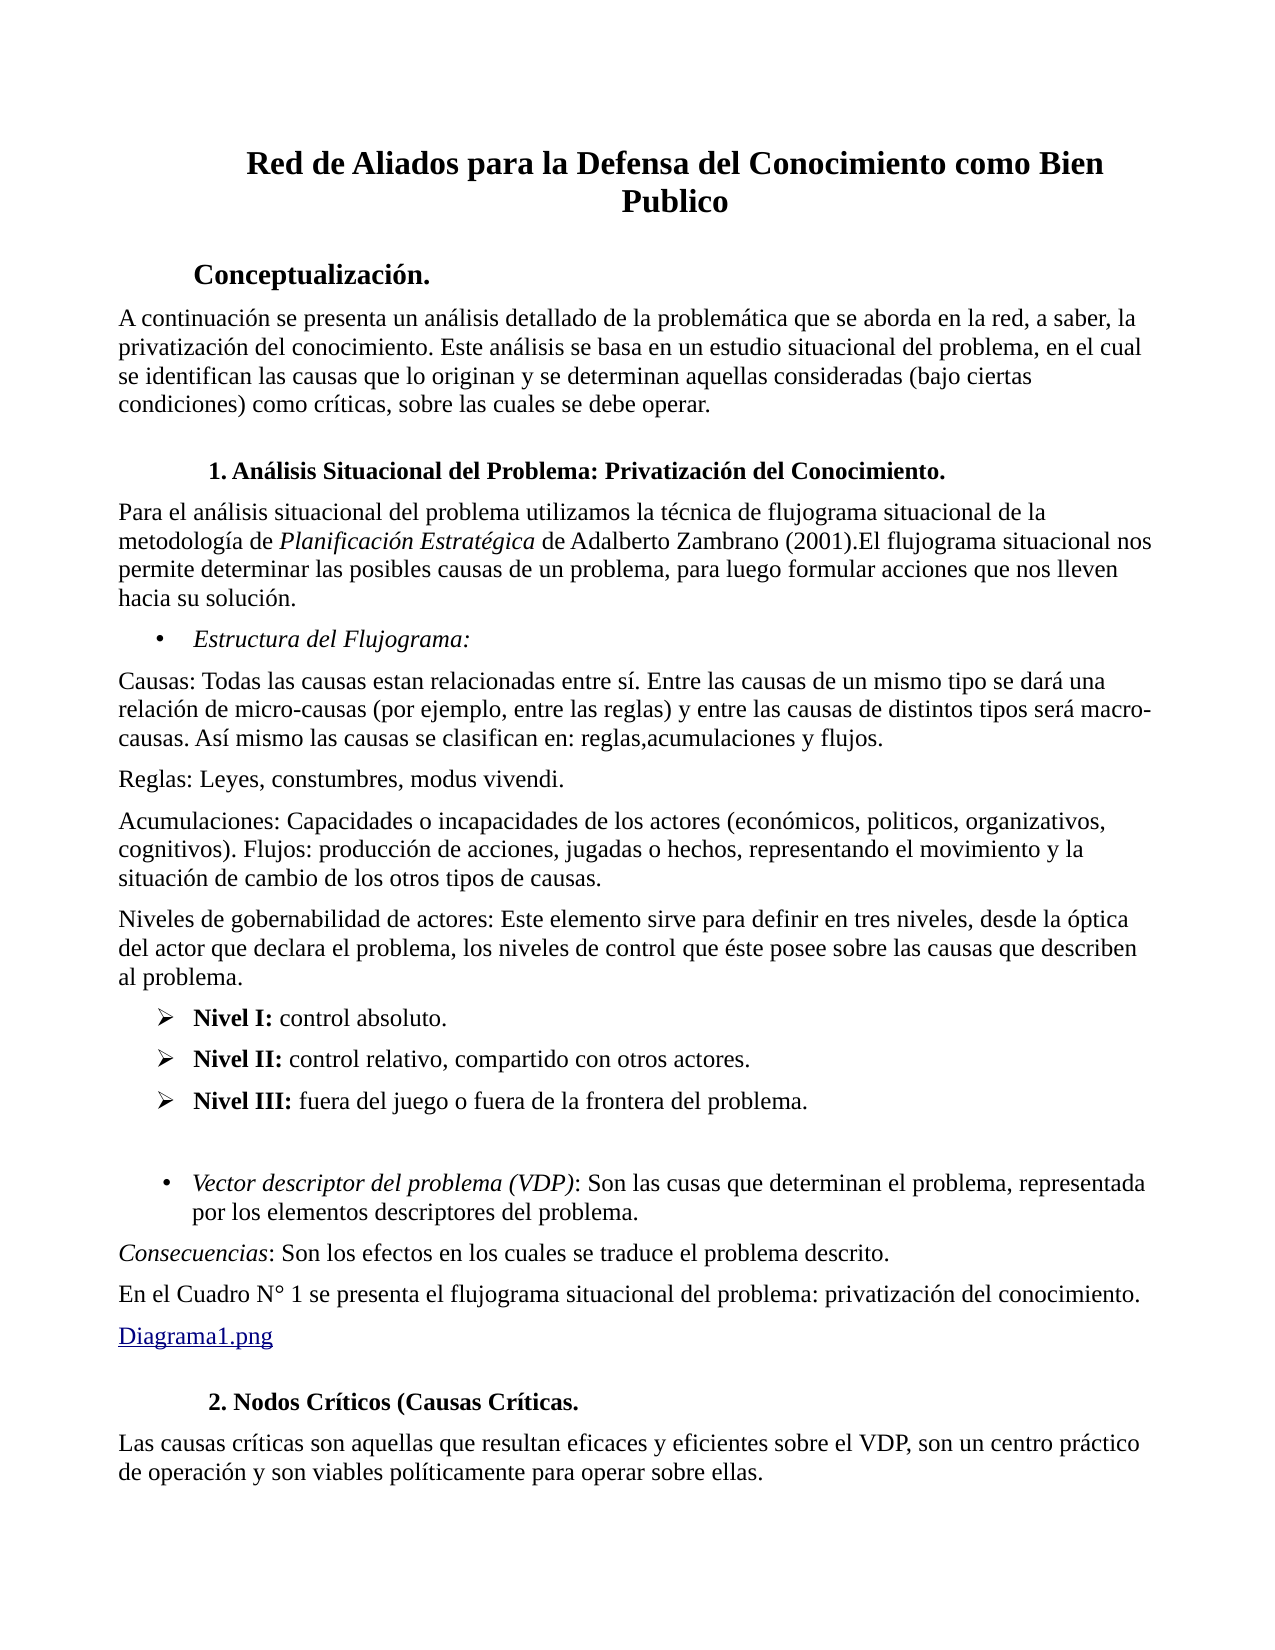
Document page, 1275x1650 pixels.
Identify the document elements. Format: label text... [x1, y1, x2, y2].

list Nivel I: control absoluto. [156, 1003, 1157, 1032]
text En el Cuadro N° 1 se presenta el flujograma situacional del problema: privatización del conocimiento. [118, 1279, 1157, 1308]
text Diagrama1.png [118, 1321, 1157, 1349]
list Nivel III: fuera del juego o fuera de la frontera del problema. [156, 1086, 1157, 1114]
text Acumulaciones: Capacidades o incapacidades de los actores (económicos, politicos, organizativos, cognitivos). Flujos: producción de acciones, jugadas o hechos, representando el movimiento y la situación de cambio de los otros tipos de causas. [118, 806, 1157, 892]
subtitle Conceptualización. [118, 257, 1157, 291]
list Nivel II: control relativo, compartido con otros actores. [156, 1044, 1157, 1073]
text Niveles de gobernabilidad de actores: Este elemento sirve para definir en tres niveles, desde la óptica del actor que declara el problema, los niveles de control que éste posee sobre las causas que describen al problema. [118, 904, 1157, 991]
subtitle 1. Análisis Situacional del Problema: Privatización del Conocimiento. [118, 456, 1157, 484]
list Vector descriptor del problema (VDP): Son las cusas que determinan el problema, representada por los elementos descriptores del problema. [162, 1168, 1157, 1226]
text Reglas: Leyes, constumbres, modus vivendi. [118, 764, 1157, 793]
text A continuación se presenta un análisis detallado de la problemática que se aborda en la red, a saber, la privatización del conocimiento. Este análisis se basa en un estudio situacional del problema, en el cual se identifican las causas que lo originan y se determinan aquellas consideradas (bajo ciertas condiciones) como críticas, sobre las cuales se debe operar. [118, 303, 1157, 418]
text Para el análisis situacional del problema utilizamos la técnica de flujograma situacional de la metodología de Planificación Estratégica de Adalberto Zambrano (2001).El flujograma situacional nos permite determinar las posibles causas de un problema, para luego formular acciones que nos lleven hacia su solución. [118, 497, 1157, 612]
text Consecuencias: Son los efectos en los cuales se traduce el problema descrito. [118, 1238, 1157, 1267]
list Estructura del Flujograma: [156, 624, 1157, 653]
subtitle 2. Nodos Críticos (Causas Críticas. [118, 1387, 1157, 1416]
subtitle Red de Aliados para la Defensa del Conocimiento como Bien Publico [118, 143, 1157, 220]
text Causas: Todas las causas estan relacionadas entre sí. Entre las causas de un mismo tipo se dará una relación de micro-causas (por ejemplo, entre las reglas) y entre las causas de distintos tipos será macro-causas. Así mismo las causas se clasifican en: reglas,acumulaciones y flujos. [118, 666, 1157, 752]
text Las causas críticas son aquellas que resultan eficaces y eficientes sobre el VDP, son un centro práctico de operación y son viables políticamente para operar sobre ellas. [118, 1428, 1157, 1486]
